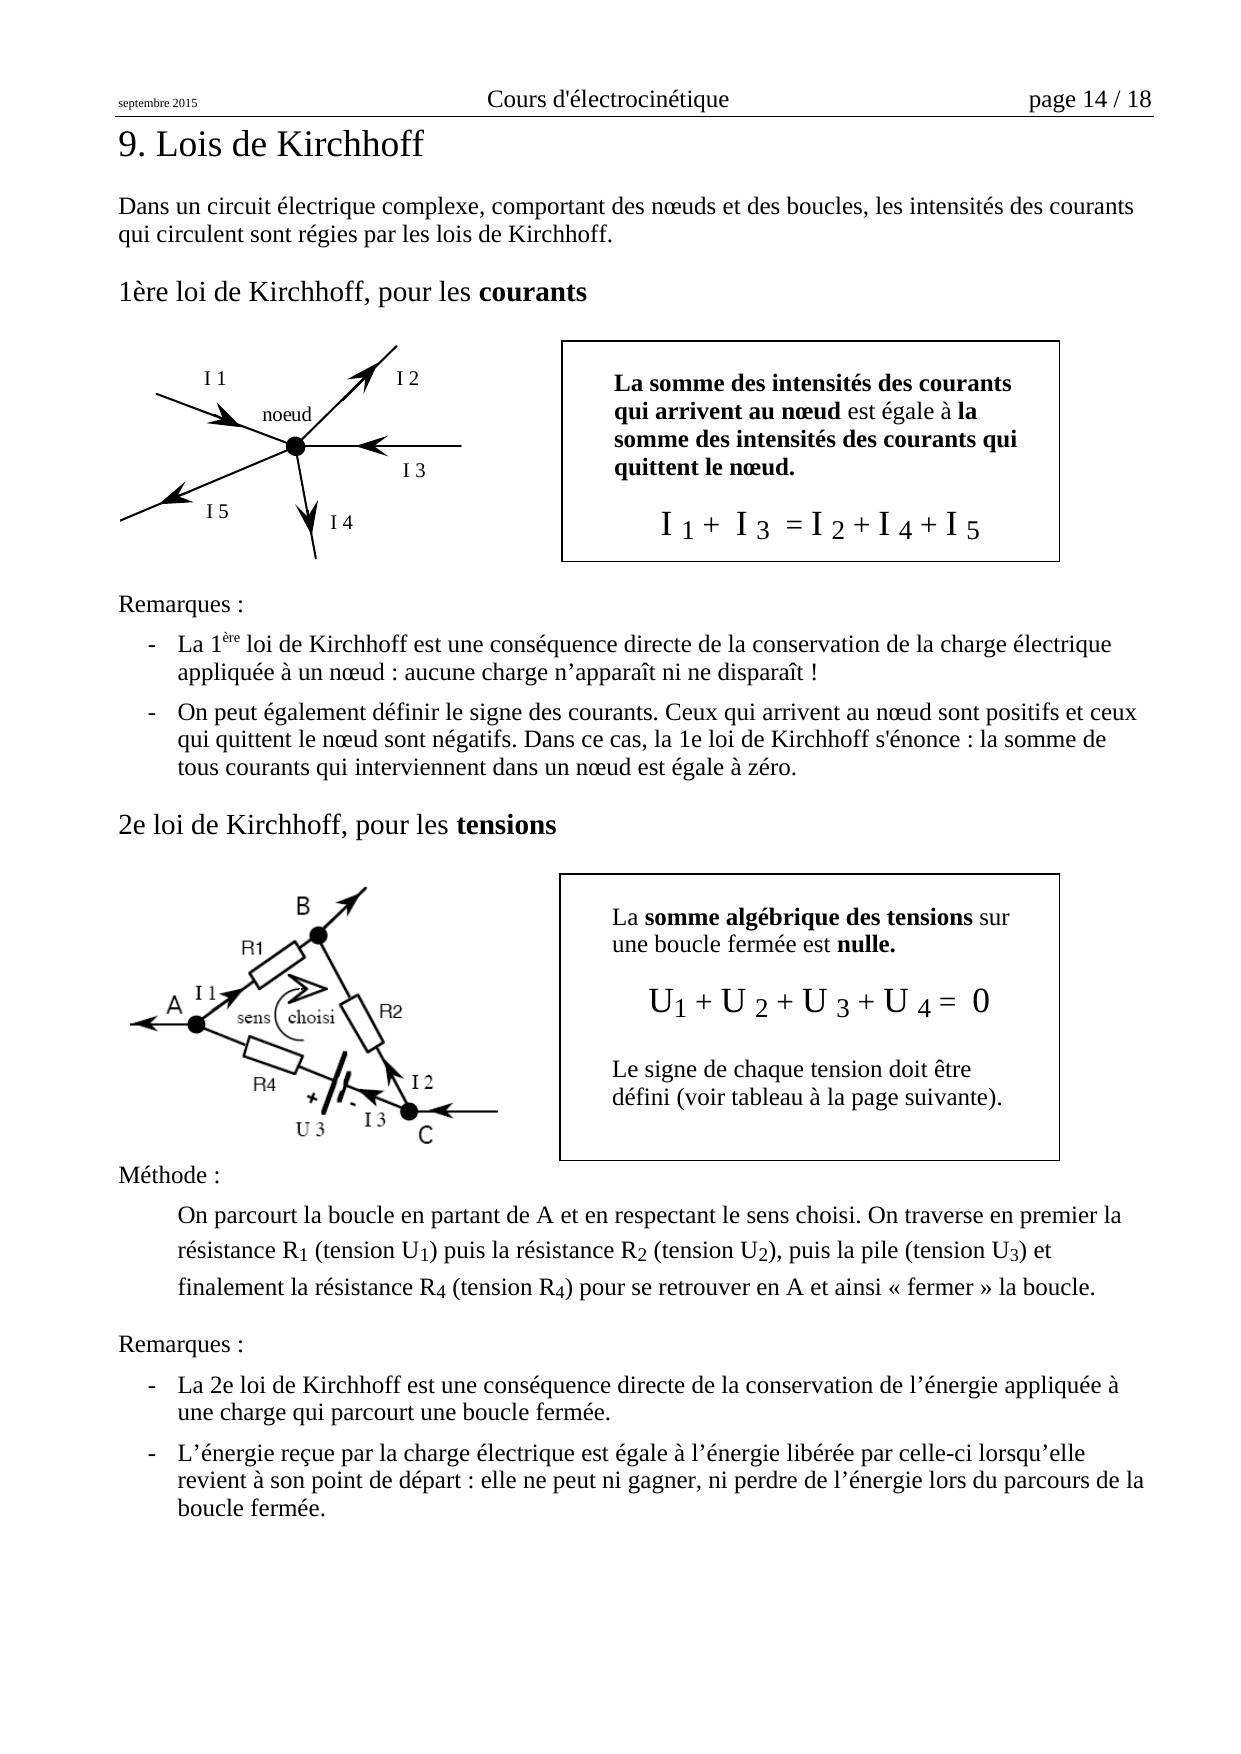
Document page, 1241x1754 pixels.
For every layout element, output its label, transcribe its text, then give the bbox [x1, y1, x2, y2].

text Dans un circuit électrique complexe, comportant des nœuds et des boucles, les intensités des courants qui circulent sont régies par les lois de Kirchhoff. [118, 192, 1152, 248]
list La 1ère loi de Kirchhoff est une conséquence directe de la conservation de la charge électrique appliquée à un nœud : aucune charge n’apparaît ni ne disparaît ! [148, 630, 1152, 685]
list L’énergie reçue par la charge électrique est égale à l’énergie libérée par celle-ci lorsqu’elle revient à son point de départ : elle ne peut ni gagner, ni perdre de l’énergie lors du parcours de la boucle fermée. [148, 1439, 1152, 1522]
text Remarques : [118, 1331, 1152, 1358]
table_header La somme des intensités des courants qui arrivent au nœud est égale à la somme des intensités des courants qui quittent le nœud. I 1 + I 3 = I 2 + I 4 + I 5 [563, 342, 1059, 561]
list On peut également définir le signe des courants. Ceux qui arrivent au nœud sont positifs et ceux qui quittent le nœud sont négatifs. Dans ce cas, la 1e loi de Kirchhoff s'énonce : la somme de tous courants qui interviennent dans un nœud est égale à zéro. [148, 698, 1152, 781]
list La 2e loi de Kirchhoff est une conséquence directe de la conservation de l’énergie appliquée à une charge qui parcourt une boucle fermée. [148, 1371, 1152, 1426]
table_header [120, 873, 559, 1159]
table_header La somme algébrique des tensions sur une boucle fermée est nulle. U1 + U 2 + U 3 + U 4 = 0 Le signe de chaque tension doit être défini (voir tableau à la page suivante). [561, 875, 1059, 1159]
text On parcourt la boucle en partant de A et en respectant le sens choisi. On traverse en premier la résistance R1 (tension U1) puis la résistance R2 (tension U2), puis la pile (tension U3) et finalement la résistance R4 (tension R4) pour se retrouver en A et ainsi « fermer » la boucle. [177, 1201, 1127, 1303]
text Méthode : [118, 1161, 1152, 1189]
text 1ère loi de Kirchhoff, pour les courants [118, 276, 1152, 308]
text 9. Lois de Kirchhoff [118, 123, 1152, 165]
table_header [120, 340, 561, 561]
text Remarques : [118, 590, 1152, 617]
text 2e loi de Kirchhoff, pour les tensions [118, 809, 1152, 841]
